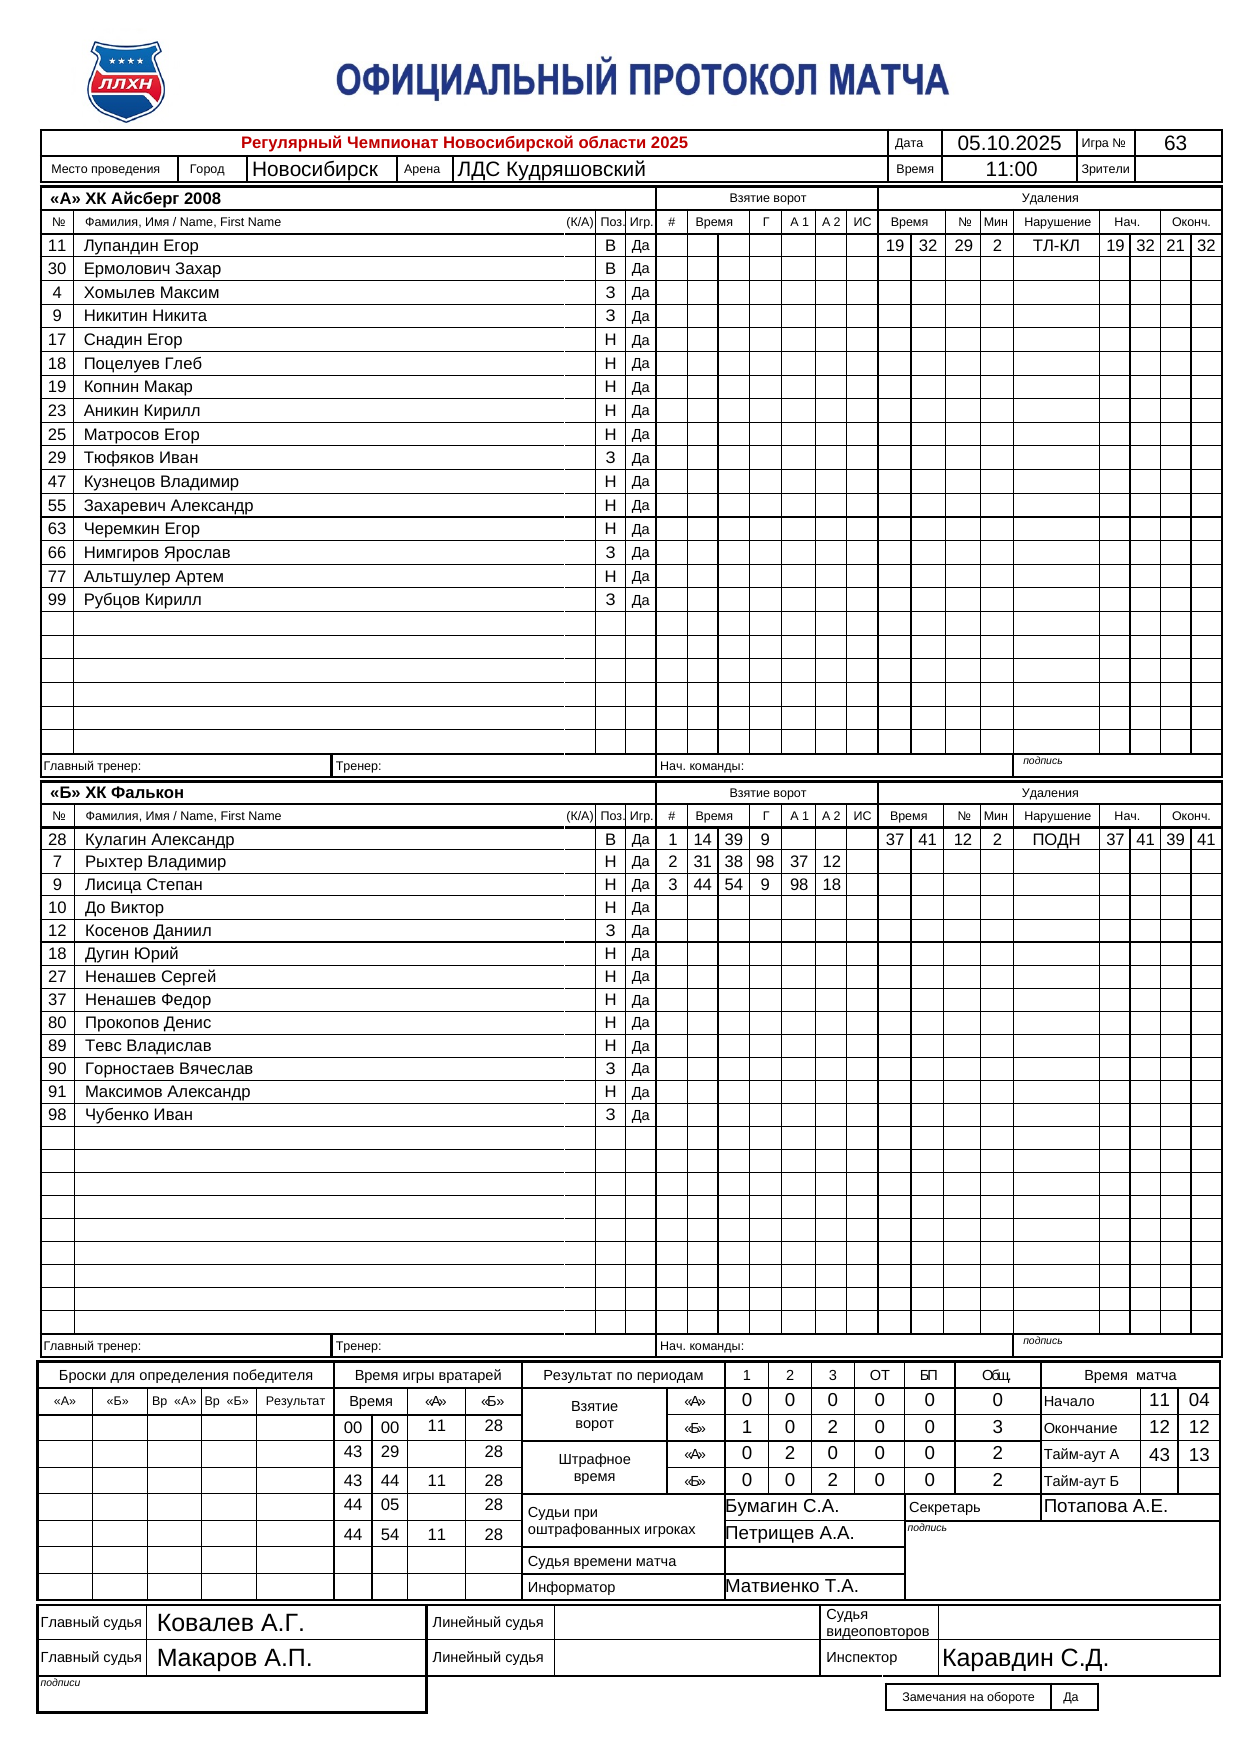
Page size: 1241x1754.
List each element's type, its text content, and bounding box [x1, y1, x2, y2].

table_cell [1192, 1288, 1221, 1310]
table_cell [912, 446, 945, 469]
table_cell [257, 1547, 333, 1573]
table_cell Да [626, 494, 655, 516]
table_cell [1161, 352, 1190, 374]
table_cell [782, 659, 815, 682]
table_cell [626, 1311, 655, 1333]
table_cell [42, 1173, 74, 1195]
table_cell [750, 683, 781, 706]
table_cell [719, 235, 749, 256]
table_cell [688, 257, 717, 280]
table_cell [1131, 1196, 1160, 1218]
table_cell [946, 588, 980, 611]
table_cell [202, 1574, 256, 1599]
table_cell [257, 1574, 333, 1599]
table_cell [816, 588, 846, 611]
table_cell [1192, 1150, 1221, 1172]
table_cell [1131, 328, 1160, 351]
table_cell [565, 659, 595, 682]
table_cell [912, 730, 945, 753]
table_cell 1 [657, 829, 687, 849]
table_cell [719, 943, 749, 964]
table_cell [981, 1311, 1013, 1333]
table_cell [657, 470, 687, 493]
table_cell [1100, 257, 1129, 280]
table_cell Окончание [1042, 1415, 1140, 1440]
table_cell [944, 850, 980, 872]
table_cell [847, 943, 877, 964]
table_cell [1161, 399, 1190, 422]
table_cell З [596, 588, 625, 611]
table_cell Да [626, 399, 655, 422]
table_cell 05 [373, 1494, 407, 1520]
table_cell [847, 636, 877, 658]
table_cell [75, 1127, 564, 1149]
table_cell [688, 423, 717, 445]
table_cell [1100, 730, 1129, 753]
table_cell [816, 829, 846, 849]
table_cell [912, 494, 945, 516]
table_cell [912, 376, 945, 398]
table_cell [1131, 565, 1160, 587]
table_cell [879, 1035, 910, 1057]
table_cell [1100, 1127, 1129, 1149]
table_cell Н [596, 494, 625, 516]
table_cell Да [626, 257, 655, 280]
table_header 63 [1136, 131, 1221, 155]
table_cell 9 [42, 874, 74, 895]
table_cell [688, 376, 717, 398]
table_cell [596, 707, 625, 729]
table_cell [1100, 565, 1129, 587]
table_cell [816, 376, 846, 398]
table_cell Да [626, 305, 655, 327]
table_cell [1161, 850, 1190, 872]
table_cell [1192, 730, 1221, 753]
table_cell [750, 1219, 781, 1241]
table_cell Судьи при оштрафованных игроках [523, 1495, 724, 1546]
table_cell [688, 683, 717, 706]
table_cell [719, 257, 749, 280]
table_cell А 2 [816, 211, 846, 233]
table_cell [1192, 659, 1221, 682]
table_cell 28 [42, 829, 74, 849]
table_cell [1161, 1150, 1190, 1172]
table_cell [847, 1104, 877, 1126]
table_cell [1131, 1219, 1160, 1241]
table_cell [565, 920, 595, 941]
table_cell [879, 494, 910, 516]
table_cell 0 [855, 1389, 904, 1413]
table_cell [1192, 707, 1221, 729]
table_cell [657, 518, 687, 540]
table_cell [688, 636, 717, 658]
table_cell [93, 1416, 147, 1440]
table_cell [946, 423, 980, 445]
table_cell Да [626, 352, 655, 374]
table_cell 0 [812, 1389, 854, 1413]
table_cell Штрафное время [523, 1442, 666, 1493]
table_cell Н [596, 399, 625, 422]
table_cell Да [626, 423, 655, 445]
table_cell [719, 1311, 749, 1333]
table_cell [1014, 541, 1099, 564]
table_cell 28 [466, 1494, 521, 1520]
table_cell [847, 399, 877, 422]
table_cell [847, 896, 877, 918]
table_cell [912, 920, 943, 941]
table_header БП [905, 1363, 954, 1387]
table_cell [1131, 707, 1160, 729]
table_cell [782, 281, 815, 303]
table_cell [428, 1677, 882, 1711]
table_cell [1192, 612, 1221, 634]
table_cell [782, 588, 815, 611]
table_cell [912, 707, 945, 729]
table_cell [688, 235, 717, 256]
table_header Взятие ворот [657, 188, 877, 209]
table_cell [1131, 446, 1160, 469]
table_cell [1131, 470, 1160, 493]
table_cell [946, 352, 980, 374]
table_cell Дугин Юрий [75, 943, 564, 964]
table_cell [981, 1104, 1013, 1126]
table_cell [782, 1173, 815, 1195]
table_cell [816, 352, 846, 374]
table_cell [1161, 494, 1190, 516]
table_cell Матросов Егор [74, 423, 564, 445]
table_cell 0 [812, 1442, 854, 1467]
table_cell 2 [812, 1468, 854, 1493]
table_cell 04 [1179, 1389, 1219, 1413]
table_cell [847, 541, 877, 564]
table_cell [688, 1104, 717, 1126]
table_cell [879, 588, 910, 611]
table_cell [1014, 1219, 1099, 1241]
table_cell [750, 281, 781, 303]
table_cell [847, 1173, 877, 1195]
table_cell [1100, 376, 1129, 398]
table_cell [912, 850, 943, 872]
table_cell [688, 1196, 717, 1218]
table_cell [981, 1035, 1013, 1057]
table_cell [912, 1219, 943, 1241]
table_cell [1100, 541, 1129, 564]
table_cell [1014, 257, 1099, 280]
table_cell [657, 399, 687, 422]
table_cell [847, 1012, 877, 1033]
table_cell [1131, 920, 1160, 941]
table_cell [1100, 470, 1129, 493]
table_cell [816, 1219, 846, 1241]
table_cell [1192, 1127, 1221, 1149]
table_cell [847, 612, 877, 634]
table_cell 14 [688, 829, 717, 849]
table_cell [879, 896, 910, 918]
table_cell 47 [42, 470, 73, 493]
table_cell [946, 612, 980, 634]
table_cell [912, 328, 945, 351]
table_cell [75, 1265, 564, 1287]
table_cell [782, 1104, 815, 1126]
table_cell [782, 1012, 815, 1033]
table_cell 7 [42, 850, 74, 872]
table_cell [555, 1640, 819, 1675]
table_cell 29 [946, 235, 980, 256]
table_cell Прокопов Денис [75, 1012, 564, 1033]
table_cell [596, 730, 625, 753]
table_cell [750, 1311, 781, 1333]
table_cell [1161, 1196, 1190, 1218]
table_header Да [1052, 1685, 1097, 1709]
table_cell [565, 352, 595, 374]
table_cell [912, 1242, 943, 1264]
table_cell [688, 730, 717, 753]
table_cell [657, 612, 687, 634]
table_cell [912, 1104, 943, 1126]
table_cell [1014, 588, 1099, 611]
table_cell Мин [981, 805, 1013, 826]
table_cell 11 [408, 1547, 465, 1573]
table_cell [719, 707, 749, 729]
table_cell Да [626, 470, 655, 493]
table_cell [981, 1242, 1013, 1264]
table_cell [1192, 1242, 1221, 1264]
table_cell [1100, 588, 1129, 611]
table_cell [981, 943, 1013, 964]
table_cell 00 [335, 1416, 371, 1440]
table_cell [1161, 376, 1190, 398]
table_cell [657, 235, 687, 256]
table_cell [565, 1012, 595, 1033]
table_cell [1192, 1311, 1221, 1333]
table_cell 1 [726, 1415, 768, 1440]
table_cell [1161, 305, 1190, 327]
table_cell 39 [1161, 829, 1190, 849]
table_cell № [42, 211, 73, 233]
table_cell 0 [956, 1389, 1040, 1413]
table_cell Н [596, 352, 625, 374]
table_cell Рубцов Кирилл [74, 588, 564, 611]
table_cell 39 [719, 829, 749, 849]
table_cell 0 [905, 1442, 954, 1467]
table_cell [719, 305, 749, 327]
table_cell [912, 518, 945, 540]
table_cell Да [626, 565, 655, 587]
table_cell [565, 281, 595, 303]
table_cell [847, 1311, 877, 1333]
table_cell З [596, 281, 625, 303]
table_cell [719, 636, 749, 658]
table_cell [42, 612, 73, 634]
table_cell [565, 1150, 595, 1172]
table_cell Да [626, 989, 655, 1011]
table_cell 11 [408, 1521, 465, 1546]
table_cell [1014, 1104, 1099, 1126]
table_cell [847, 470, 877, 493]
table_cell [565, 874, 595, 895]
table_cell [565, 1127, 595, 1149]
table_cell [782, 1219, 815, 1241]
table_cell [1100, 896, 1129, 918]
table_cell [1100, 920, 1129, 941]
table_cell [879, 1196, 910, 1218]
table_cell 0 [905, 1389, 954, 1413]
table_cell Тюфяков Иван [74, 446, 564, 469]
table_cell [565, 423, 595, 445]
table_cell [657, 1219, 687, 1241]
table_cell [944, 966, 980, 987]
table_cell [912, 1058, 943, 1079]
table_cell [782, 612, 815, 634]
table_cell [912, 896, 943, 918]
table_cell [1014, 874, 1099, 895]
table_cell ИС [847, 211, 877, 233]
table_cell [719, 989, 749, 1011]
table_cell [565, 376, 595, 398]
table_cell [816, 423, 846, 445]
table_cell Да [626, 281, 655, 303]
table_cell 12 [944, 829, 980, 849]
table_cell [39, 1416, 92, 1440]
table_cell [1161, 896, 1190, 918]
table_cell [688, 1081, 717, 1103]
table_cell [1192, 518, 1221, 540]
table_cell [1192, 683, 1221, 706]
table_cell Тайм-аут А [1042, 1441, 1140, 1467]
table_cell [1192, 920, 1221, 941]
table_cell [1161, 328, 1190, 351]
table_cell [847, 1265, 877, 1287]
table_cell [981, 281, 1013, 303]
table_cell [565, 305, 595, 327]
table_cell 2 [769, 1442, 811, 1467]
table_cell [74, 707, 564, 729]
table_cell 28 [466, 1416, 521, 1440]
table_cell 44 [335, 1494, 371, 1520]
table_cell [847, 1288, 877, 1310]
table_cell [657, 989, 687, 1011]
table_cell 54 [373, 1521, 407, 1546]
table_cell [719, 1173, 749, 1195]
table_cell [944, 1196, 980, 1218]
table_cell [657, 636, 687, 658]
table_cell [688, 328, 717, 351]
table_cell [657, 1012, 687, 1033]
table_cell [782, 305, 815, 327]
table_cell Да [626, 446, 655, 469]
table_cell [750, 328, 781, 351]
table_cell [1131, 874, 1160, 895]
table_cell [782, 1311, 815, 1333]
table_cell 90 [42, 1058, 74, 1079]
table_cell [782, 707, 815, 729]
table_cell [1014, 494, 1099, 516]
table_cell [1131, 281, 1160, 303]
table_cell [981, 1127, 1013, 1149]
table_cell [596, 683, 625, 706]
table_cell Время [335, 1389, 407, 1413]
table_cell «Б» [93, 1389, 147, 1413]
table_cell [1100, 494, 1129, 516]
table_cell 21 [1161, 235, 1190, 256]
table_cell [93, 1574, 147, 1599]
table_cell [981, 494, 1013, 516]
table_cell [596, 1265, 625, 1287]
table_cell 2 [981, 235, 1013, 256]
table_cell [750, 352, 781, 374]
table_cell [750, 494, 781, 516]
table_cell [981, 966, 1013, 987]
table_cell подпись [1014, 1335, 1221, 1356]
table_cell [688, 446, 717, 469]
table_cell [719, 1081, 749, 1103]
table_cell [688, 1127, 717, 1149]
table_cell [981, 541, 1013, 564]
table_cell [1161, 565, 1190, 587]
table_cell 98 [782, 874, 815, 895]
table_cell [879, 707, 910, 729]
table_header ОТ [855, 1363, 904, 1387]
table_cell 89 [42, 1035, 74, 1057]
table_cell [946, 470, 980, 493]
table_cell подпись [1014, 755, 1221, 776]
table_cell [879, 328, 910, 351]
table_cell [719, 1035, 749, 1057]
table_cell [1100, 1173, 1129, 1195]
table_cell [408, 1441, 465, 1467]
table_cell [148, 1468, 201, 1493]
table_cell [626, 612, 655, 634]
table_cell [912, 943, 943, 964]
table_cell [1192, 281, 1221, 303]
table_cell [816, 920, 846, 941]
table_cell Да [626, 966, 655, 987]
table_cell [782, 518, 815, 540]
table_cell [946, 541, 980, 564]
table_cell [981, 257, 1013, 280]
table_header Игра № [1078, 131, 1134, 155]
table_cell [1131, 305, 1160, 327]
table_cell [719, 399, 749, 422]
table_cell [847, 659, 877, 682]
table_cell [39, 1468, 92, 1493]
table_cell [1100, 1196, 1129, 1218]
table_cell [719, 423, 749, 445]
table_cell [816, 1242, 846, 1264]
table_cell [1192, 1081, 1221, 1103]
table_cell 3 [657, 874, 687, 895]
table_cell Поцелуев Глеб [74, 352, 564, 374]
table_cell [782, 446, 815, 469]
table_cell № [42, 805, 74, 826]
table_cell [750, 730, 781, 753]
table_cell «Б» [668, 1468, 724, 1493]
table_cell [75, 1173, 564, 1195]
table_cell [1192, 376, 1221, 398]
table_cell [1014, 850, 1099, 872]
table_cell [565, 257, 595, 280]
table_cell [74, 612, 564, 634]
table_cell [1014, 565, 1099, 587]
table_cell [847, 683, 877, 706]
table_cell [847, 1242, 877, 1264]
table_cell [944, 1058, 980, 1079]
table_cell [596, 1242, 625, 1264]
table_cell [1100, 683, 1129, 706]
table_cell [816, 565, 846, 587]
table_cell [1131, 1035, 1160, 1057]
table_cell [596, 1196, 625, 1218]
table_cell [912, 636, 945, 658]
table_cell 0 [726, 1442, 768, 1467]
table_cell 54 [719, 874, 749, 895]
table_cell [944, 989, 980, 1011]
table_cell Аникин Кирилл [74, 399, 564, 422]
table_cell А 2 [816, 805, 846, 826]
table_cell [565, 446, 595, 469]
table_cell Снадин Егор [74, 328, 564, 351]
table_cell [750, 707, 781, 729]
table_cell [782, 399, 815, 422]
table_cell [1131, 659, 1160, 682]
table_cell [75, 1150, 564, 1172]
table_cell [879, 376, 910, 398]
table_cell [657, 423, 687, 445]
table_header 3 [812, 1363, 854, 1387]
table_cell [93, 1441, 147, 1467]
table_cell [1161, 683, 1190, 706]
table_cell [946, 257, 980, 280]
table_cell [565, 896, 595, 918]
table_cell [879, 1081, 910, 1103]
table_cell [42, 683, 73, 706]
table_cell [816, 1058, 846, 1079]
table_cell 25 [42, 423, 73, 445]
table_cell Арена [398, 157, 452, 181]
table_cell Н [596, 943, 625, 964]
table_cell [1100, 1242, 1129, 1264]
table_cell [657, 1081, 687, 1103]
table_cell [981, 850, 1013, 872]
table_cell [1099, 1682, 1220, 1711]
table_cell [1161, 1058, 1190, 1079]
table_cell [626, 636, 655, 658]
table_cell Лисица Степан [75, 874, 564, 895]
table_cell Бумагин С.А. [726, 1495, 904, 1520]
table_cell [657, 1104, 687, 1126]
table_cell [408, 1494, 465, 1520]
table_cell 29 [42, 446, 73, 469]
table_cell [1131, 1265, 1160, 1287]
table_cell [565, 1196, 595, 1218]
table_cell [565, 328, 595, 351]
table_cell [1131, 352, 1160, 374]
table_cell [1161, 541, 1190, 564]
table_cell [202, 1468, 256, 1493]
table_cell [626, 1196, 655, 1218]
table_cell [1100, 1012, 1129, 1033]
table_cell [912, 612, 945, 634]
table_cell [1014, 920, 1099, 941]
table_cell Ненашев Федор [75, 989, 564, 1011]
table_cell [657, 1242, 687, 1264]
table_cell [879, 636, 910, 658]
table_cell [912, 1288, 943, 1310]
table_cell [688, 1173, 717, 1195]
table_cell Да [626, 1035, 655, 1057]
table_cell Время [879, 805, 943, 826]
table_cell [688, 896, 717, 918]
table_cell [816, 399, 846, 422]
table_cell [847, 850, 877, 872]
table_cell [879, 423, 910, 445]
table_cell [1131, 1127, 1160, 1149]
table_cell Н [596, 565, 625, 587]
table_cell [816, 257, 846, 280]
table_cell [847, 588, 877, 611]
table_cell [657, 920, 687, 941]
table_cell [335, 1574, 371, 1599]
table_cell Да [626, 920, 655, 941]
table_cell [565, 612, 595, 634]
table_cell [816, 281, 846, 303]
table_cell [782, 235, 815, 256]
table_cell Макаров А.П. [147, 1640, 425, 1675]
table_cell [726, 1548, 904, 1573]
table_cell [782, 1288, 815, 1310]
table_cell 0 [855, 1442, 904, 1467]
table_cell [1014, 1127, 1099, 1149]
table_cell [39, 1441, 92, 1467]
table_cell Нач. команды: [657, 755, 1012, 776]
table_cell [719, 730, 749, 753]
table_cell [1100, 659, 1129, 682]
table_cell [1131, 850, 1160, 872]
table_cell [565, 730, 595, 753]
table_cell 91 [42, 1081, 74, 1103]
table_cell [719, 565, 749, 587]
table_cell [981, 1219, 1013, 1241]
table_cell [626, 1173, 655, 1195]
table_cell Фамилия, Имя / Name, First Name [74, 211, 565, 233]
table_cell Место проведения [42, 157, 177, 181]
table_cell [847, 920, 877, 941]
table_cell [879, 1104, 910, 1126]
table_cell [750, 1104, 781, 1126]
table_cell [879, 966, 910, 987]
table_cell [202, 1416, 256, 1440]
table_cell [1131, 636, 1160, 658]
table_cell [688, 1058, 717, 1079]
table_cell [719, 896, 749, 918]
table_cell [565, 943, 595, 964]
table_cell [1161, 257, 1190, 280]
table_cell [946, 659, 980, 682]
table_cell [74, 730, 564, 753]
table_header Замечания на обороте [887, 1685, 1050, 1709]
table_cell [42, 1127, 74, 1149]
table_cell 11:00 [943, 157, 1076, 181]
table_cell [1014, 518, 1099, 540]
table_cell [981, 874, 1013, 895]
table_cell [657, 1035, 687, 1057]
table_cell Оконч. [1161, 805, 1221, 826]
table_cell 12 [1141, 1415, 1177, 1440]
table_cell Н [596, 1081, 625, 1103]
table_cell [1100, 1311, 1129, 1333]
table_cell [657, 446, 687, 469]
table_cell [847, 494, 877, 516]
table_cell [782, 1081, 815, 1103]
table_cell [42, 636, 73, 658]
table_cell [912, 1012, 943, 1033]
table_cell [981, 636, 1013, 658]
table_cell [148, 1521, 201, 1546]
table_cell [1100, 943, 1129, 964]
table_cell [816, 943, 846, 964]
table_cell [879, 518, 910, 540]
table_cell [719, 920, 749, 941]
table_cell [1014, 470, 1099, 493]
table_cell [1014, 1265, 1099, 1287]
table_cell Захаревич Александр [74, 494, 564, 516]
table_cell [944, 1311, 980, 1333]
table_cell [847, 423, 877, 445]
table_cell [1161, 1173, 1190, 1195]
table_cell [750, 305, 781, 327]
table_cell 19 [42, 376, 73, 398]
table_cell [879, 659, 910, 682]
table_cell № [946, 211, 980, 233]
table_cell 9 [750, 829, 781, 849]
table_cell [912, 541, 945, 564]
table_cell [565, 541, 595, 564]
table_cell [879, 446, 910, 469]
table_cell [879, 281, 910, 303]
table_cell [39, 1547, 92, 1573]
table_cell [912, 1150, 943, 1172]
table_cell [912, 966, 943, 987]
table_cell [1192, 874, 1221, 895]
table_cell [782, 989, 815, 1011]
table_cell «А» [39, 1389, 92, 1413]
table_cell [657, 1127, 687, 1149]
table_cell [565, 1104, 595, 1126]
table_cell [1131, 399, 1160, 422]
table_cell [657, 565, 687, 587]
table_cell 0 [769, 1389, 811, 1413]
table_cell [1161, 989, 1190, 1011]
table_cell [1131, 683, 1160, 706]
table_cell [657, 257, 687, 280]
table_cell [1014, 707, 1099, 729]
table_cell [981, 659, 1013, 682]
table_cell [719, 1058, 749, 1079]
table_cell [688, 1219, 717, 1241]
table_cell [782, 423, 815, 445]
table_cell Г [750, 211, 781, 233]
table_cell [688, 989, 717, 1011]
table_cell Время [688, 211, 749, 233]
table_cell «А» [668, 1442, 724, 1467]
table_cell [847, 352, 877, 374]
table_cell [847, 1196, 877, 1218]
table_cell 17 [42, 328, 73, 351]
table_cell [816, 446, 846, 469]
table_cell [1014, 281, 1099, 303]
table_cell 18 [816, 874, 846, 895]
table_cell 43 [1141, 1441, 1177, 1467]
table_header 2 [769, 1363, 811, 1387]
table_cell [912, 659, 945, 682]
table_header «А» ХК Айсберг 2008 [42, 188, 655, 209]
table_cell [657, 943, 687, 964]
table_cell З [596, 305, 625, 327]
table_cell [879, 1058, 910, 1079]
table_cell [782, 966, 815, 987]
table_cell Нарушение [1014, 805, 1099, 826]
table_cell Н [596, 423, 625, 445]
table_cell 41 [1131, 829, 1160, 849]
table_cell [946, 305, 980, 327]
table_cell Линейный судья [428, 1606, 554, 1639]
table_cell З [596, 920, 625, 941]
table_cell [75, 1242, 564, 1264]
table_cell [565, 565, 595, 587]
table_cell [750, 636, 781, 658]
table_cell 27 [42, 966, 74, 987]
table_cell 13 [1179, 1441, 1219, 1467]
table_cell [912, 565, 945, 587]
table_cell [1014, 943, 1099, 964]
table_cell [1100, 446, 1129, 469]
table_cell [944, 1288, 980, 1310]
table_cell [1131, 730, 1160, 753]
table_cell [1100, 423, 1129, 445]
table_cell Взятие ворот [523, 1389, 666, 1440]
table_cell [688, 1265, 717, 1287]
table_cell 32 [912, 235, 945, 256]
table_cell Главный судья [39, 1640, 146, 1675]
table_cell З [596, 541, 625, 564]
table_cell [912, 399, 945, 422]
table_cell [946, 281, 980, 303]
table_cell [879, 1219, 910, 1241]
table_cell [657, 376, 687, 398]
table_cell [1192, 565, 1221, 587]
table_cell [1161, 612, 1190, 634]
table_cell Каравдин С.Д. [939, 1640, 1219, 1675]
table_cell [719, 470, 749, 493]
table_cell [1100, 1150, 1129, 1172]
table_cell В [596, 829, 625, 849]
table_cell [816, 1012, 846, 1033]
table_cell «А» [668, 1389, 724, 1413]
table_cell [1014, 305, 1099, 327]
table_cell [944, 1012, 980, 1033]
table_cell [657, 896, 687, 918]
table_cell 77 [42, 565, 73, 587]
table_cell Главный тренер: [42, 1335, 330, 1356]
table_cell [847, 446, 877, 469]
table_cell 11 [408, 1416, 465, 1440]
table_cell [1014, 1173, 1099, 1195]
table_cell [816, 896, 846, 918]
table_cell А 1 [782, 211, 815, 233]
table_cell [1192, 352, 1221, 374]
table_cell [879, 1288, 910, 1310]
table_cell 00 [373, 1416, 407, 1440]
table_cell [75, 1311, 564, 1333]
table_cell [596, 1150, 625, 1172]
table_cell [688, 352, 717, 374]
table_cell [565, 1058, 595, 1079]
table_cell [981, 1150, 1013, 1172]
table_cell Н [596, 850, 625, 872]
table_cell [1014, 1058, 1099, 1079]
table_cell [719, 376, 749, 398]
table_cell [1131, 943, 1160, 964]
table_cell [657, 1288, 687, 1310]
table_cell [816, 730, 846, 753]
table_cell [912, 470, 945, 493]
table_cell Тренер: [333, 1335, 655, 1356]
table_cell [688, 305, 717, 327]
table_cell [782, 1150, 815, 1172]
table_cell До Виктор [75, 896, 564, 918]
table_cell Н [596, 874, 625, 895]
table_cell 29 [373, 1441, 407, 1467]
table_cell [782, 943, 815, 964]
table_cell [912, 1173, 943, 1195]
table_cell [565, 399, 595, 422]
table_header Время матча [1042, 1363, 1219, 1387]
table_cell [1141, 1468, 1177, 1493]
table_cell [750, 399, 781, 422]
table_cell [75, 1288, 564, 1310]
table_cell [719, 683, 749, 706]
table_cell Нач. [1100, 211, 1160, 233]
table_cell [750, 1035, 781, 1057]
table_cell А 1 [782, 805, 815, 826]
table_cell [202, 1547, 256, 1573]
table_cell [657, 541, 687, 564]
table_cell [816, 541, 846, 564]
table_cell [1100, 1265, 1129, 1287]
table_cell [750, 612, 781, 634]
table_cell [1192, 494, 1221, 516]
table_cell [981, 423, 1013, 445]
table_cell [981, 565, 1013, 587]
table_cell [750, 1173, 781, 1195]
table_cell Да [626, 1012, 655, 1033]
table_cell 11 [1141, 1389, 1177, 1413]
table_cell [946, 730, 980, 753]
table_cell [565, 1265, 595, 1287]
table_cell [626, 1150, 655, 1172]
table_cell Н [596, 1012, 625, 1033]
table_cell [565, 683, 595, 706]
table_cell [257, 1441, 333, 1467]
table_cell [148, 1547, 201, 1573]
table_cell [565, 588, 595, 611]
table_cell [1161, 470, 1190, 493]
table_cell [719, 659, 749, 682]
table_cell Главный тренер: [42, 755, 330, 776]
table_cell [1161, 1035, 1190, 1057]
table_cell 66 [42, 541, 73, 564]
table_cell [879, 399, 910, 422]
table_cell Время [889, 157, 941, 181]
table_cell [879, 352, 910, 374]
table_header Время игры вратарей [335, 1363, 521, 1387]
table_cell [1100, 850, 1129, 872]
table_cell 0 [769, 1415, 811, 1440]
table_cell [816, 1173, 846, 1195]
table_cell [912, 281, 945, 303]
table_cell [565, 1035, 595, 1057]
table_cell З [596, 446, 625, 469]
table_cell Кузнецов Владимир [74, 470, 564, 493]
table_cell [1161, 707, 1190, 729]
table_cell [565, 1173, 595, 1195]
table_cell [1131, 376, 1160, 398]
table_cell [847, 966, 877, 987]
table_cell [782, 1196, 815, 1218]
table_cell [847, 565, 877, 587]
table_cell [719, 1242, 749, 1264]
table_cell [1100, 989, 1129, 1011]
table_cell [1014, 1012, 1099, 1033]
table_cell 28 [466, 1521, 521, 1546]
table_cell [1100, 1081, 1129, 1103]
table_cell [1131, 612, 1160, 634]
table_cell [719, 541, 749, 564]
table_cell # [657, 805, 687, 826]
table_cell Н [596, 470, 625, 493]
table_cell [1100, 966, 1129, 987]
table_cell [719, 494, 749, 516]
table_cell [879, 1012, 910, 1033]
table_cell [1161, 966, 1190, 987]
table_cell [1014, 1035, 1099, 1057]
table_cell [719, 1219, 749, 1241]
table_cell [750, 1058, 781, 1079]
table_cell [688, 1288, 717, 1310]
table_cell [466, 1574, 521, 1599]
table_cell [946, 328, 980, 351]
table_cell [912, 1081, 943, 1103]
table_cell Да [626, 376, 655, 398]
table_cell [148, 1441, 201, 1467]
table_cell [148, 1416, 201, 1440]
table_cell [944, 1150, 980, 1172]
table_cell [1014, 989, 1099, 1011]
table_cell [847, 305, 877, 327]
table_cell [944, 1081, 980, 1103]
table_cell [657, 1196, 687, 1218]
table_cell 19 [879, 235, 910, 256]
table_cell 12 [816, 850, 846, 872]
table_cell [1100, 707, 1129, 729]
table_cell [596, 1288, 625, 1310]
table_cell [1131, 1012, 1160, 1033]
table_cell [657, 659, 687, 682]
table_cell [782, 328, 815, 351]
table_cell 98 [42, 1104, 74, 1126]
table_cell [42, 1311, 74, 1333]
table_cell [74, 659, 564, 682]
table_cell [75, 1219, 564, 1241]
table_cell В [596, 257, 625, 280]
table_cell [565, 989, 595, 1011]
table_cell [688, 588, 717, 611]
table_cell [626, 683, 655, 706]
table_cell Чубенко Иван [75, 1104, 564, 1126]
table_cell [1161, 518, 1190, 540]
table_cell Хомылев Максим [74, 281, 564, 303]
table_cell [879, 1265, 910, 1287]
table_cell [93, 1521, 147, 1546]
table_cell [750, 518, 781, 540]
table_cell [1131, 494, 1160, 516]
table_cell [565, 518, 595, 540]
table_cell [946, 518, 980, 540]
table_cell [1131, 257, 1160, 280]
table_cell 19 [1100, 235, 1129, 256]
table_cell Да [626, 850, 655, 872]
table_cell [944, 1035, 980, 1057]
table_cell [944, 1104, 980, 1126]
table_cell 28 [466, 1468, 521, 1493]
table_cell [1131, 1242, 1160, 1264]
table_cell [565, 1081, 595, 1103]
table_cell [981, 730, 1013, 753]
table_cell [750, 257, 781, 280]
table_cell [688, 470, 717, 493]
table_cell [816, 470, 846, 493]
table_cell 31 [688, 850, 717, 872]
table_cell [782, 683, 815, 706]
table_cell [750, 1127, 781, 1149]
table_cell [1192, 1012, 1221, 1033]
table_cell [1100, 1035, 1129, 1057]
table_cell [565, 966, 595, 987]
table_cell [1192, 1035, 1221, 1057]
table_header «Б» ХК Фалькон [42, 783, 655, 803]
table_cell [981, 1173, 1013, 1195]
table_cell 2 [657, 850, 687, 872]
table_cell [816, 989, 846, 1011]
table_cell Нач. команды: [657, 1335, 1012, 1356]
table_cell Да [626, 829, 655, 849]
table_cell Да [626, 588, 655, 611]
table_cell [1100, 352, 1129, 374]
table_cell [879, 541, 910, 564]
table_cell [1100, 1219, 1129, 1241]
table_cell [1014, 328, 1099, 351]
table_cell [688, 920, 717, 941]
table_cell [816, 235, 846, 256]
table_cell [750, 235, 781, 256]
table_cell [816, 1081, 846, 1103]
table_cell Петрищев А.А. [726, 1521, 904, 1546]
table_cell [981, 399, 1013, 422]
table_cell [75, 1196, 564, 1218]
table_cell [657, 707, 687, 729]
table_cell [912, 257, 945, 280]
table_cell Н [596, 376, 625, 398]
table_cell 98 [750, 850, 781, 872]
table_cell [750, 659, 781, 682]
table_cell 43 [335, 1441, 371, 1467]
table_header Регулярный Чемпионат Новосибирской области 2025 [42, 131, 887, 155]
table_cell Да [626, 1081, 655, 1103]
table_cell [657, 352, 687, 374]
table_cell Тевс Владислав [75, 1035, 564, 1057]
table_cell [626, 659, 655, 682]
table_cell [1131, 1288, 1160, 1310]
table_cell [1161, 423, 1190, 445]
table_cell [1014, 1196, 1099, 1218]
table_cell [1100, 874, 1129, 895]
table_cell [1014, 1311, 1099, 1333]
table_cell [816, 1104, 846, 1126]
table_cell [202, 1494, 256, 1520]
table_cell 10 [42, 896, 74, 918]
table_cell Судья видеоповторов [821, 1606, 938, 1639]
table_cell [981, 1265, 1013, 1287]
table_cell 32 [1131, 235, 1160, 256]
table_cell [565, 829, 595, 849]
table_cell [847, 1081, 877, 1103]
table_cell 45 [335, 1547, 371, 1573]
table_header Дата [889, 131, 941, 155]
table_cell [1161, 1081, 1190, 1103]
table_cell Вр «Б» [202, 1389, 256, 1413]
table_cell [1161, 1265, 1190, 1287]
table_cell [750, 376, 781, 398]
table_cell [879, 683, 910, 706]
table_cell [719, 612, 749, 634]
table_cell [719, 1012, 749, 1033]
table_cell [816, 1311, 846, 1333]
table_cell [1192, 1058, 1221, 1079]
table_cell [626, 707, 655, 729]
table_cell [596, 659, 625, 682]
table_cell Да [626, 235, 655, 256]
table_cell [981, 328, 1013, 351]
table_cell [879, 874, 910, 895]
table_cell [1014, 446, 1099, 469]
table_cell [1161, 1311, 1190, 1333]
table_cell ТЛ-КЛ [1014, 235, 1099, 256]
table_cell [847, 518, 877, 540]
table_cell [1131, 518, 1160, 540]
table_cell Тайм-аут Б [1042, 1468, 1140, 1493]
table_cell [657, 1311, 687, 1333]
table_cell [750, 896, 781, 918]
table_cell [946, 707, 980, 729]
table_cell [1131, 989, 1160, 1011]
table_cell [750, 1288, 781, 1310]
table_cell Результат [257, 1389, 333, 1413]
table_cell Тренер: [333, 755, 655, 776]
table_cell [1014, 1242, 1099, 1264]
table_cell [1131, 1311, 1160, 1333]
table_cell [565, 1242, 595, 1264]
table_cell [912, 989, 943, 1011]
table_cell [1192, 446, 1221, 469]
table_cell Косенов Даниил [75, 920, 564, 941]
table_cell 37 [1100, 829, 1129, 849]
table_cell [1161, 1242, 1190, 1264]
table_cell [1192, 989, 1221, 1011]
table_cell Н [596, 1035, 625, 1057]
table_cell [1161, 1012, 1190, 1033]
table_cell [657, 730, 687, 753]
table_cell [816, 1150, 846, 1172]
table_cell Н [596, 518, 625, 540]
table_cell Н [596, 896, 625, 918]
table_cell Никитин Никита [74, 305, 564, 327]
table_cell Игр. [626, 211, 655, 233]
table_cell [750, 470, 781, 493]
table_cell 9 [42, 305, 73, 327]
table_cell Да [626, 1104, 655, 1126]
table_cell Да [626, 874, 655, 895]
table_cell [782, 257, 815, 280]
table_cell [257, 1416, 333, 1440]
table_cell 0 [905, 1468, 954, 1493]
table_cell [782, 1035, 815, 1057]
table_cell [688, 1242, 717, 1264]
table_cell Начало [1042, 1389, 1140, 1413]
table_cell [565, 494, 595, 516]
table_cell Поз. [596, 805, 625, 826]
table_cell [1131, 1058, 1160, 1079]
table_cell [626, 1242, 655, 1264]
table_cell [42, 1288, 74, 1310]
table_cell 32 [1192, 235, 1221, 256]
table_cell ИС [847, 805, 877, 826]
table_header Удаления [879, 783, 1221, 803]
table_cell [555, 1606, 819, 1639]
table_cell [981, 446, 1013, 469]
table_cell [879, 1150, 910, 1172]
table_cell [688, 1012, 717, 1033]
table_cell Да [626, 541, 655, 564]
table_cell [750, 541, 781, 564]
table_cell [1161, 730, 1190, 753]
table_cell [944, 920, 980, 941]
table_cell Главный судья [39, 1606, 146, 1639]
table_cell [847, 1058, 877, 1079]
table_cell [1161, 1104, 1190, 1126]
table_cell «А» [408, 1389, 465, 1413]
table_cell [750, 588, 781, 611]
table_cell [1161, 281, 1190, 303]
table_cell [565, 470, 595, 493]
table_cell [1014, 612, 1099, 634]
table_cell [719, 1196, 749, 1218]
table_cell [816, 1035, 846, 1057]
table_cell [1014, 1288, 1099, 1310]
table_cell [847, 235, 877, 256]
table_cell «Б» [668, 1415, 724, 1440]
table_cell [565, 1219, 595, 1241]
table_cell [981, 1058, 1013, 1079]
table_cell [408, 1574, 465, 1599]
table_cell [565, 850, 595, 872]
table_cell Секретарь [906, 1495, 1040, 1520]
table_cell [847, 1219, 877, 1241]
table_cell [719, 352, 749, 374]
table_cell [750, 1265, 781, 1287]
table_cell [912, 352, 945, 374]
table_cell [782, 541, 815, 564]
table_cell [981, 920, 1013, 941]
table_cell [657, 683, 687, 706]
table_cell [879, 612, 910, 634]
table_cell [688, 281, 717, 303]
table_cell [1192, 1173, 1221, 1195]
table_cell [257, 1521, 333, 1546]
table_cell [1161, 636, 1190, 658]
table_cell [944, 1242, 980, 1264]
table_cell 55 [42, 494, 73, 516]
table_cell [816, 1265, 846, 1287]
table_cell Горностаев Вячеслав [75, 1058, 564, 1079]
table_cell [847, 281, 877, 303]
table_cell [782, 494, 815, 516]
table_cell Ермолович Захар [74, 257, 564, 280]
table_cell [847, 1035, 877, 1057]
table_cell Да [626, 943, 655, 964]
table_cell [981, 470, 1013, 493]
table_cell [981, 352, 1013, 374]
table_cell [816, 966, 846, 987]
table_header Взятие ворот [657, 783, 877, 803]
table_cell 11 [408, 1468, 465, 1493]
table_cell [1192, 1219, 1221, 1241]
table_cell [847, 376, 877, 398]
table_cell [816, 659, 846, 682]
table_cell [847, 989, 877, 1011]
table_cell [946, 565, 980, 587]
table_cell [657, 494, 687, 516]
table_cell [782, 376, 815, 398]
table_cell [1100, 612, 1129, 634]
table_cell [1100, 399, 1129, 422]
table_cell 0 [855, 1415, 904, 1440]
table_cell [883, 1677, 1220, 1681]
table_header Результат по периодам [523, 1363, 724, 1387]
table_cell [782, 470, 815, 493]
table_cell [1131, 588, 1160, 611]
table_cell [1014, 636, 1099, 658]
table_cell 41 [1192, 829, 1221, 849]
table_cell [847, 730, 877, 753]
table_cell Время [879, 211, 945, 233]
table_cell 28 [466, 1441, 521, 1467]
table_cell [373, 1574, 407, 1599]
table_cell [816, 636, 846, 658]
table_cell [1161, 943, 1190, 964]
table_cell [1136, 157, 1221, 181]
picture [5, 28, 1179, 129]
table_cell [1100, 305, 1129, 327]
table_cell [879, 943, 910, 964]
table_cell Да [626, 518, 655, 540]
table_cell 4 [42, 281, 73, 303]
table_cell [596, 612, 625, 634]
table_cell 63 [42, 518, 73, 540]
table_cell [42, 707, 73, 729]
table_cell 2 [956, 1468, 1040, 1493]
table_cell [1014, 730, 1099, 753]
table_cell 00 [373, 1547, 407, 1573]
table_cell [596, 1219, 625, 1241]
table_cell 0 [855, 1468, 904, 1493]
table_cell [1014, 896, 1099, 918]
table_cell 0 [726, 1468, 768, 1493]
table_cell [657, 1058, 687, 1079]
table_cell [939, 1606, 1219, 1639]
table_cell [782, 565, 815, 587]
table_cell 18 [42, 943, 74, 964]
table_cell [750, 1150, 781, 1172]
table_cell Черемкин Егор [74, 518, 564, 540]
table_cell Информатор [523, 1575, 724, 1599]
table_cell [74, 683, 564, 706]
table_cell [1192, 1265, 1221, 1287]
table_cell [912, 874, 943, 895]
table_cell [257, 1468, 333, 1493]
table_cell [944, 943, 980, 964]
table_cell [657, 328, 687, 351]
table_cell [782, 1242, 815, 1264]
table_cell [750, 1196, 781, 1218]
table_cell [912, 1196, 943, 1218]
table_cell [946, 636, 980, 658]
table_cell [42, 1196, 74, 1218]
table_cell [816, 305, 846, 327]
table_cell [946, 446, 980, 469]
table_cell подпись [906, 1522, 1219, 1599]
table_cell 11 [42, 235, 73, 256]
table_cell [657, 1173, 687, 1195]
table_cell [912, 423, 945, 445]
table_cell [657, 305, 687, 327]
table_cell [93, 1494, 147, 1520]
table_cell [1161, 920, 1190, 941]
table_cell [782, 1265, 815, 1287]
table_cell [912, 1127, 943, 1149]
table_cell [688, 966, 717, 987]
table_cell [782, 730, 815, 753]
table_cell [688, 399, 717, 422]
table_cell [719, 1265, 749, 1287]
table_cell [816, 328, 846, 351]
table_cell [946, 376, 980, 398]
table_cell [879, 1173, 910, 1195]
table_cell [1014, 966, 1099, 987]
table_cell [1161, 446, 1190, 469]
table_cell Ненашев Сергей [75, 966, 564, 987]
table_cell [847, 1127, 877, 1149]
table_cell Инспектор [821, 1640, 938, 1675]
table_cell [1014, 352, 1099, 374]
table_cell # [657, 211, 687, 233]
table_cell 2 [812, 1415, 854, 1440]
table_cell Вр «А» [148, 1389, 201, 1413]
table_cell [93, 1468, 147, 1493]
table_cell [657, 281, 687, 303]
table_cell 43 [335, 1468, 371, 1493]
table_header 05.10.2025 [943, 131, 1076, 155]
table_cell [879, 470, 910, 493]
table_cell [719, 966, 749, 987]
table_cell [946, 399, 980, 422]
table_cell Оконч. [1161, 211, 1221, 233]
table_cell [1100, 328, 1129, 351]
table_cell [944, 1265, 980, 1287]
table_cell [719, 1104, 749, 1126]
table_cell [1131, 1104, 1160, 1126]
table_cell [782, 636, 815, 658]
table_cell [944, 1219, 980, 1241]
table_cell [782, 1127, 815, 1149]
table_cell Н [596, 966, 625, 987]
table_cell [816, 1127, 846, 1149]
table_cell [847, 874, 877, 895]
table_cell [1014, 683, 1099, 706]
table_cell [981, 707, 1013, 729]
table_cell [719, 1150, 749, 1172]
table_cell 0 [726, 1389, 768, 1413]
table_cell 99 [42, 588, 73, 611]
table_cell [1131, 966, 1160, 987]
table_cell [879, 730, 910, 753]
table_cell [688, 565, 717, 587]
table_cell [879, 920, 910, 941]
table_cell Копнин Макар [74, 376, 564, 398]
table_cell [981, 683, 1013, 706]
table_cell [688, 943, 717, 964]
table_cell [1161, 874, 1190, 895]
table_cell [1192, 257, 1221, 280]
table_cell 12 [42, 920, 74, 941]
table_cell [879, 565, 910, 587]
table_cell [944, 1127, 980, 1149]
table_cell [719, 518, 749, 540]
table_cell [750, 446, 781, 469]
table_cell [657, 1265, 687, 1287]
table_header Общ. [956, 1363, 1040, 1387]
table_cell [1131, 1081, 1160, 1103]
table_cell (К/А) [565, 805, 595, 826]
table_cell [944, 874, 980, 895]
table_cell Нач. [1100, 805, 1160, 826]
table_cell [42, 1242, 74, 1264]
table_cell Игр. [626, 805, 655, 826]
table_cell [816, 683, 846, 706]
table_cell [1179, 1468, 1219, 1493]
table_cell [565, 636, 595, 658]
table_cell З [596, 1058, 625, 1079]
table_cell 28 [466, 1547, 521, 1573]
table_cell [1161, 588, 1190, 611]
table_cell [981, 1288, 1013, 1310]
table_cell 2 [956, 1442, 1040, 1467]
table_cell [596, 1127, 625, 1149]
table_cell 37 [782, 850, 815, 872]
table_cell 80 [42, 1012, 74, 1033]
table_cell 37 [879, 829, 910, 849]
table_cell [1192, 399, 1221, 422]
table_cell Лупандин Егор [74, 235, 564, 256]
table_cell [750, 1012, 781, 1033]
table_cell [816, 707, 846, 729]
table_cell Да [626, 896, 655, 918]
table_cell Да [626, 1058, 655, 1079]
table_cell [565, 1311, 595, 1333]
table_cell 0 [769, 1468, 811, 1493]
table_cell [750, 943, 781, 964]
table_cell [1131, 423, 1160, 445]
table_cell [1161, 659, 1190, 682]
table_cell [39, 1521, 92, 1546]
table_cell [879, 1311, 910, 1333]
table_cell [1100, 518, 1129, 540]
table_cell «Б » [466, 1389, 521, 1413]
table_cell [816, 1196, 846, 1218]
table_cell Потапова А.Е. [1042, 1495, 1219, 1520]
table_cell 3 [956, 1415, 1040, 1440]
table_cell Время [688, 805, 749, 826]
table_cell 23 [42, 399, 73, 422]
table_cell [912, 1311, 943, 1333]
table_cell Г [750, 805, 781, 826]
table_cell [1100, 636, 1129, 658]
table_cell ЛДС Кудряшовский [454, 157, 887, 181]
table_cell Альтшулер Артем [74, 565, 564, 587]
table_cell [879, 1242, 910, 1264]
table_cell Город [179, 157, 246, 181]
table_cell [688, 541, 717, 564]
table_cell [688, 659, 717, 682]
table_cell [981, 305, 1013, 327]
table_cell [816, 494, 846, 516]
table_cell [596, 1311, 625, 1333]
table_cell [782, 829, 815, 849]
table_cell [1100, 1104, 1129, 1126]
table_cell [946, 683, 980, 706]
table_cell [42, 1219, 74, 1241]
table_cell [148, 1494, 201, 1520]
table_cell [944, 1173, 980, 1195]
table_cell [42, 659, 73, 682]
table_cell [847, 707, 877, 729]
table_cell [1192, 850, 1221, 872]
table_cell 18 [42, 352, 73, 374]
table_cell [688, 1150, 717, 1172]
table_cell [1192, 1196, 1221, 1218]
table_cell [1014, 423, 1099, 445]
table_cell [1192, 541, 1221, 564]
table_cell [816, 518, 846, 540]
table_cell [879, 1127, 910, 1149]
table_cell Судья времени матча [523, 1548, 724, 1573]
table_cell [750, 989, 781, 1011]
table_cell [1192, 470, 1221, 493]
table_cell [688, 1035, 717, 1057]
table_cell [879, 850, 910, 872]
table_cell [981, 518, 1013, 540]
table_cell [981, 1196, 1013, 1218]
table_cell Поз. [596, 211, 625, 233]
table_cell [688, 1311, 717, 1333]
table_header 1 [726, 1363, 768, 1387]
table_cell [42, 1150, 74, 1172]
table_cell [626, 1219, 655, 1241]
table_cell [1192, 423, 1221, 445]
table_cell [912, 588, 945, 611]
table_cell [657, 1150, 687, 1172]
table_cell [596, 636, 625, 658]
table_cell [750, 1081, 781, 1103]
table_cell [912, 1265, 943, 1287]
table_cell [257, 1494, 333, 1520]
table_cell [1014, 1081, 1099, 1103]
table_cell [912, 683, 945, 706]
table_cell Максимов Александр [75, 1081, 564, 1103]
table_cell [1131, 896, 1160, 918]
table_cell [944, 896, 980, 918]
table_cell [688, 707, 717, 729]
table_cell [1161, 1219, 1190, 1241]
table_cell [1014, 376, 1099, 398]
table_cell Линейный судья [428, 1640, 554, 1675]
table_cell [1192, 305, 1221, 327]
table_cell [912, 305, 945, 327]
table_cell З [596, 1104, 625, 1126]
table_cell [74, 636, 564, 658]
table_cell [1192, 328, 1221, 351]
table_cell [719, 446, 749, 469]
table_cell [42, 1265, 74, 1287]
table_cell 37 [42, 989, 74, 1011]
table_cell [847, 328, 877, 351]
table_cell Фамилия, Имя / Name, First Name [75, 805, 565, 826]
table_cell Да [626, 328, 655, 351]
table_cell [657, 966, 687, 987]
table_cell [879, 989, 910, 1011]
table_cell 41 [912, 829, 943, 849]
table_cell [946, 494, 980, 516]
table_cell [1014, 659, 1099, 682]
table_cell [981, 1081, 1013, 1103]
table_cell [750, 423, 781, 445]
table_cell [847, 257, 877, 280]
table_cell 44 [335, 1521, 371, 1546]
table_cell [148, 1574, 201, 1599]
table_cell [879, 257, 910, 280]
table_cell Зрители [1078, 157, 1134, 181]
table_cell Мин [981, 211, 1013, 233]
table_cell [39, 1574, 92, 1599]
table_cell [816, 1288, 846, 1310]
table_cell ПОДН [1014, 829, 1099, 849]
table_cell [719, 1127, 749, 1149]
table_cell [688, 494, 717, 516]
table_cell Н [596, 989, 625, 1011]
table_cell [816, 612, 846, 634]
table_cell [719, 1288, 749, 1310]
table_cell [565, 235, 595, 256]
table_cell 0 [905, 1415, 954, 1440]
table_cell [202, 1521, 256, 1546]
table_cell [565, 707, 595, 729]
table_cell [750, 920, 781, 941]
table_cell [657, 588, 687, 611]
table_cell [782, 1058, 815, 1079]
table_header Броски для определения победителя [39, 1363, 333, 1387]
table_cell № [944, 805, 980, 826]
table_cell [719, 281, 749, 303]
table_cell 44 [688, 874, 717, 895]
table_cell [39, 1494, 92, 1520]
table_cell [93, 1547, 147, 1573]
table_cell Ковалев А.Г. [147, 1606, 425, 1639]
table_cell [981, 989, 1013, 1011]
table_cell [42, 730, 73, 753]
table_cell [981, 588, 1013, 611]
table_cell [782, 896, 815, 918]
table_cell [782, 352, 815, 374]
table_cell Новосибирск [248, 157, 396, 181]
table_cell [596, 1173, 625, 1195]
table_cell [750, 1242, 781, 1264]
table_cell [719, 588, 749, 611]
table_cell [1192, 943, 1221, 964]
table_cell [847, 1150, 877, 1172]
table_cell [847, 829, 877, 849]
table_cell Матвиенко Т.А. [726, 1575, 904, 1599]
table_cell [688, 612, 717, 634]
table_cell [981, 612, 1013, 634]
table_cell 12 [1179, 1415, 1219, 1440]
table_cell 2 [981, 829, 1013, 849]
table_cell [1100, 1288, 1129, 1310]
table_cell [719, 328, 749, 351]
table_cell подписи [39, 1677, 425, 1711]
table_cell Н [596, 328, 625, 351]
table_cell [981, 896, 1013, 918]
table_cell В [596, 235, 625, 256]
table_cell [1192, 636, 1221, 658]
table_cell [1014, 1150, 1099, 1172]
table_cell [565, 1288, 595, 1310]
table_cell [1161, 1127, 1190, 1149]
table_cell [626, 730, 655, 753]
table_cell (К/А) [565, 211, 595, 233]
table_cell [626, 1265, 655, 1287]
table_cell Нимгиров Ярослав [74, 541, 564, 564]
table_cell [782, 920, 815, 941]
table_cell [1131, 1150, 1160, 1172]
table_cell Нарушение [1014, 211, 1099, 233]
table_cell [1100, 1058, 1129, 1079]
table_cell [1192, 966, 1221, 987]
table_header Удаления [879, 188, 1221, 209]
table_cell [912, 1035, 943, 1057]
table_cell Кулагин Александр [75, 829, 564, 849]
table_cell [1131, 1173, 1160, 1195]
table_cell [626, 1288, 655, 1310]
table_cell [202, 1441, 256, 1467]
table_cell [1161, 1288, 1190, 1310]
table_cell [626, 1127, 655, 1149]
table_cell [1014, 399, 1099, 422]
table_cell [1192, 588, 1221, 611]
table_cell [879, 305, 910, 327]
table_cell 9 [750, 874, 781, 895]
table_cell [1192, 896, 1221, 918]
table_cell Рыхтер Владимир [75, 850, 564, 872]
table_cell 30 [42, 257, 73, 280]
table_cell [1100, 281, 1129, 303]
table_cell [981, 376, 1013, 398]
table_cell 44 [373, 1468, 407, 1493]
table_cell [750, 966, 781, 987]
table_cell [1192, 1104, 1221, 1126]
table_cell [1131, 541, 1160, 564]
table_cell 38 [719, 850, 749, 872]
table_cell [981, 1012, 1013, 1033]
table_cell [688, 518, 717, 540]
table_cell [750, 565, 781, 587]
